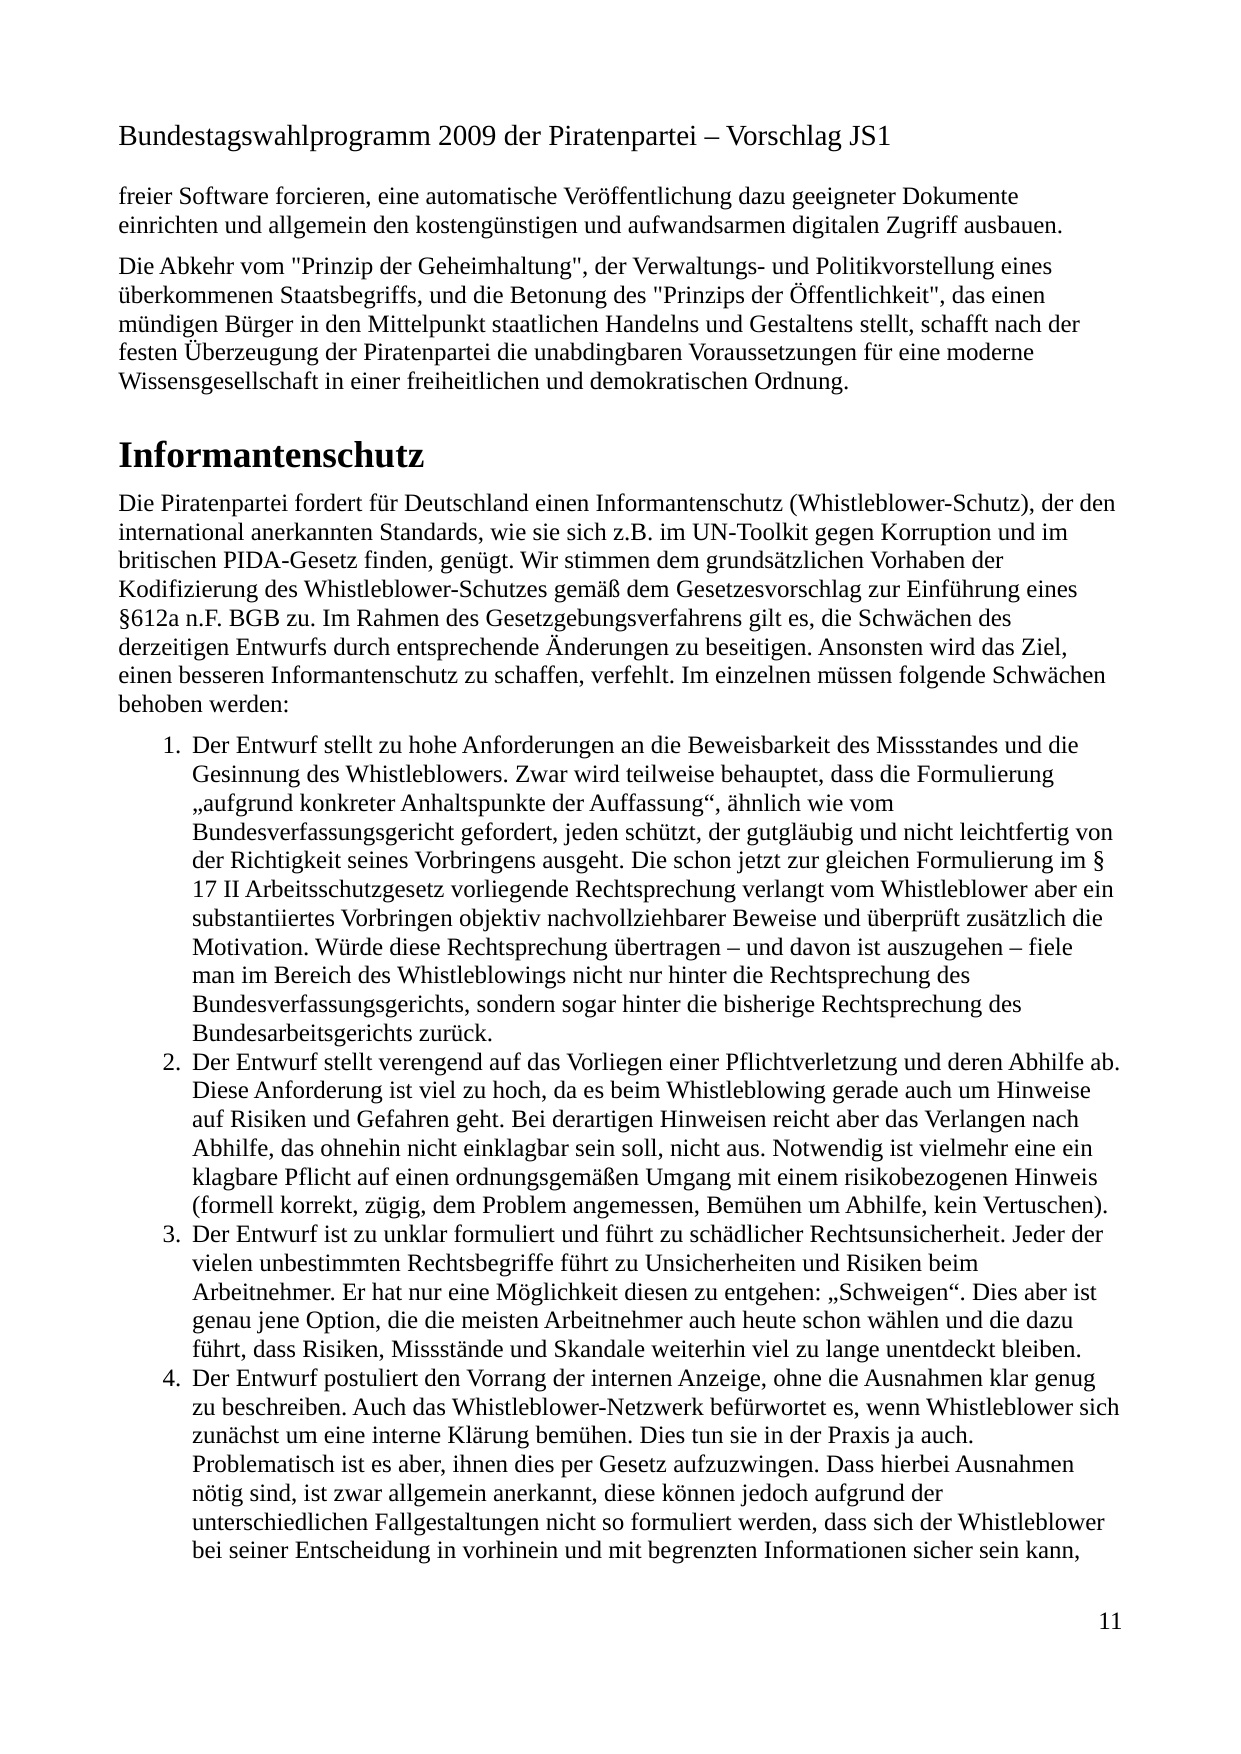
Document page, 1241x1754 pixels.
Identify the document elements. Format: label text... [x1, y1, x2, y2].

text freier Software forcieren, eine automatische Veröffentlichung dazu geeigneter Dokumente einrichten und allgemein den kostengünstigen und aufwandsarmen digitalen Zugriff ausbauen. [118, 181, 1122, 239]
list Der Entwurf postuliert den Vorrang der internen Anzeige, ohne die Ausnahmen klar genug zu beschreiben. Auch das Whistleblower-Netzwerk befürwortet es, wenn Whistleblower sich zunächst um eine interne Klärung bemühen. Dies tun sie in der Praxis ja auch. Problematisch ist es aber, ihnen dies per Gesetz aufzuzwingen. Dass hierbei Ausnahmen nötig sind, ist zwar allgemein anerkannt, diese können jedoch aufgrund der unterschiedlichen Fallgestaltungen nicht so formuliert werden, dass sich der Whistleblower bei seiner Entscheidung in vorhinein und mit begrenzten Informationen sicher sein kann, [162, 1363, 1122, 1564]
text Die Abkehr vom "Prinzip der Geheimhaltung", der Verwaltungs- und Politikvorstellung eines überkommenen Staatsbegriffs, und die Betonung des "Prinzips der Öffentlichkeit", das einen mündigen Bürger in den Mittelpunkt staatlichen Handelns und Gestaltens stellt, schafft nach der festen Überzeugung der Piratenpartei die unabdingbaren Voraussetzungen für eine moderne Wissensgesellschaft in einer freiheitlichen und demokratischen Ordnung. [118, 251, 1122, 395]
list Der Entwurf stellt verengend auf das Vorliegen einer Pflichtverletzung und deren Abhilfe ab. Diese Anforderung ist viel zu hoch, da es beim Whistleblowing gerade auch um Hinweise auf Risiken und Gefahren geht. Bei derartigen Hinweisen reicht aber das Verlangen nach Abhilfe, das ohnehin nicht einklagbar sein soll, nicht aus. Notwendig ist vielmehr eine ein klagbare Pflicht auf einen ordnungsgemäßen Umgang mit einem risikobezogenen Hinweis (formell korrekt, zügig, dem Problem angemessen, Bemühen um Abhilfe, kein Vertuschen). [162, 1047, 1122, 1219]
list Der Entwurf ist zu unklar formuliert und führt zu schädlicher Rechtsunsicherheit. Jeder der vielen unbestimmten Rechtsbegriffe führt zu Unsicherheiten und Risiken beim Arbeitnehmer. Er hat nur eine Möglichkeit diesen zu entgehen: „Schweigen“. Dies aber ist genau jene Option, die die meisten Arbeitnehmer auch heute schon wählen und die dazu führt, dass Risiken, Missstände und Skandale weiterhin viel zu lange unentdeckt bleiben. [162, 1219, 1122, 1363]
list Der Entwurf stellt zu hohe Anforderungen an die Beweisbarkeit des Missstandes und die Gesinnung des Whistleblowers. Zwar wird teilweise behauptet, dass die Formulierung „aufgrund konkreter Anhaltspunkte der Auffassung“, ähnlich wie vom Bundesverfassungsgericht gefordert, jeden schützt, der gutgläubig und nicht leichtfertig von der Richtigkeit seines Vorbringens ausgeht. Die schon jetzt zur gleichen Formulierung im § 17 II Arbeitsschutzgesetz vorliegende Rechtsprechung verlangt vom Whistleblower aber ein substantiiertes Vorbringen objektiv nachvollziehbarer Beweise und überprüft zusätzlich die Motivation. Würde diese Rechtsprechung übertragen – und davon ist auszugehen – fiele man im Bereich des Whistleblowings nicht nur hinter die Rechtsprechung des Bundesverfassungsgerichts, sondern sogar hinter die bisherige Rechtsprechung des Bundesarbeitsgerichts zurück. [162, 731, 1122, 1047]
text Die Piratenpartei fordert für Deutschland einen Informantenschutz (Whistleblower-Schutz), der den international anerkannten Standards, wie sie sich z.B. im UN-Toolkit gegen Korruption und im britischen PIDA-Gesetz finden, genügt. Wir stimmen dem grundsätzlichen Vorhaben der Kodifizierung des Whistleblower-Schutzes gemäß dem Gesetzesvorschlag zur Einführung eines §612a n.F. BGB zu. Im Rahmen des Gesetzgebungsverfahrens gilt es, die Schwächen des derzeitigen Entwurfs durch entsprechende Änderungen zu beseitigen. Ansonsten wird das Ziel, einen besseren Informantenschutz zu schaffen, verfehlt. Im einzelnen müssen folgende Schwächen behoben werden: [118, 488, 1122, 718]
subtitle Informantenschutz [118, 432, 1122, 476]
